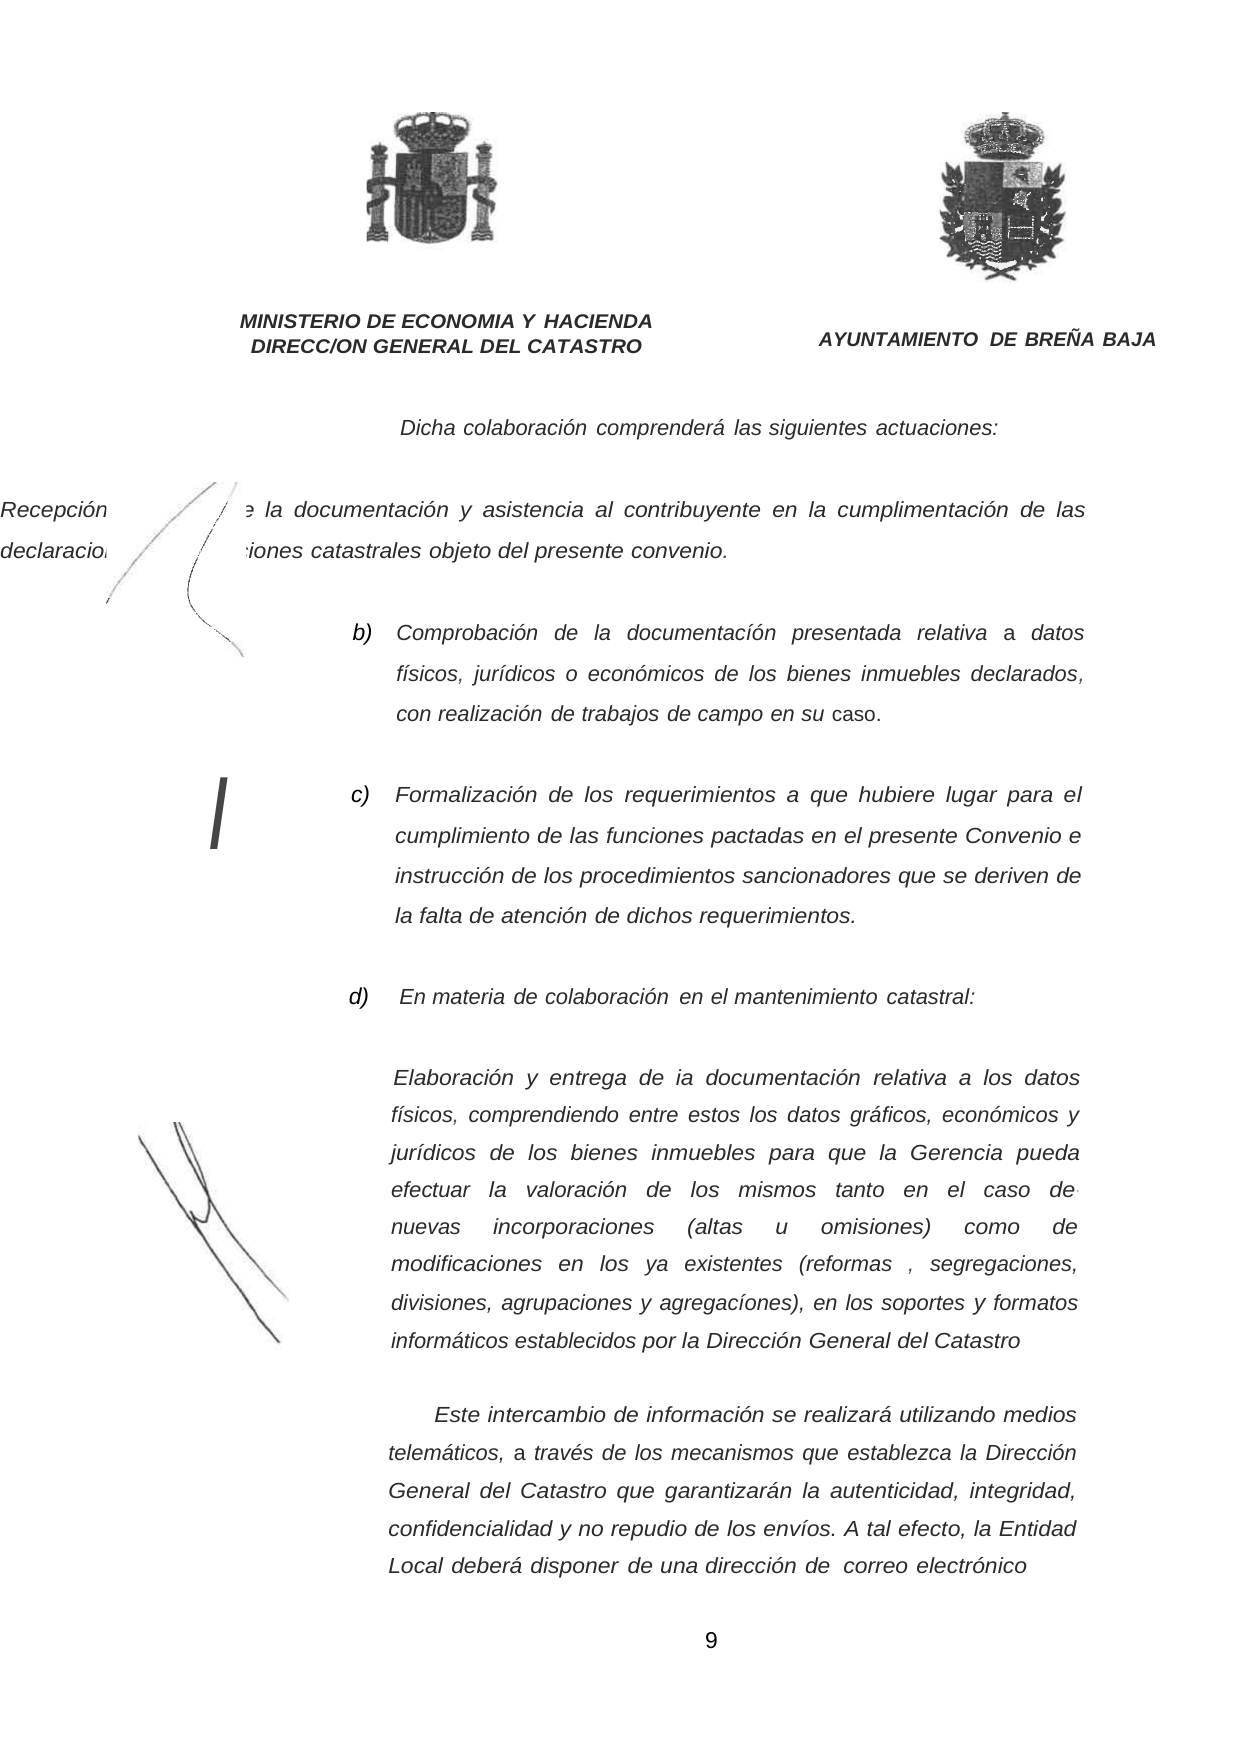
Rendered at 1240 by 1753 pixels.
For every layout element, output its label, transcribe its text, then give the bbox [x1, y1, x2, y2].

text AYUNTAMIENTO DE BREÑA BAJA [819, 328, 1239, 351]
list Formalización de los requerimientos a que hubiere lugar para el cumplimiento de las funciones pactadas en el presente Convenio e instrucción de los procedimientos sancionadores que se deriven de la falta de atención de dichos requerimientos. [351, 781, 1083, 928]
list Recepción y registro de la documentación y asistencia al contribuyente en la cumplimentación de las declaraciones de alteraciones catastrales objeto del presente convenio. [247, 496, 1086, 563]
list Recepción y registro de la documentación y asistencia al contribuyente en la cumplimentación de las declaraciones de alteraciones catastrales objeto del presente convenio. [0, 496, 106, 563]
text MINISTERIO DE ECONOMIA Y HACIENDA DIRECC/ON GENERAL DEL CATASTRO [239, 310, 656, 357]
text Este intercambio de información se realizará utilizando medios telemáticos, a través de los mecanismos que establezca la Dirección General del Catastro que garantizarán la autenticidad, integridad, confidencialidad y no repudio de los envíos. A tal efecto, la Entidad Local deberá disponer de una dirección de correo electrónico [388, 1402, 1078, 1578]
text Dicha colaboración comprenderá las siguientes actuaciones: [400, 415, 1239, 440]
text Elaboración y entrega de ia documentación relativa a los datos físicos, comprendiendo entre estos los datos gráficos, económicos y jurídicos de los bienes inmuebles para que la Gerencia pueda efectuar la valoración de los mismos tanto en el caso de· nuevas incorporaciones (altas u omisiones) como de modificaciones en los ya existentes (reformas , segregaciones, divisiones, agrupaciones y agregacíones), en los soportes y formatos informáticos establecidos por la Dirección General del Catastro [391, 1065, 1080, 1353]
list I [207, 756, 229, 873]
list Comprobación de la documentacíón presentada relativa a datos físicos, jurídicos o económicos de los bienes inmuebles declarados, con realización de trabajos de campo en su caso. [352, 619, 1084, 726]
list En materia de colaboración en el mantenimiento catastral: [349, 983, 1239, 1009]
